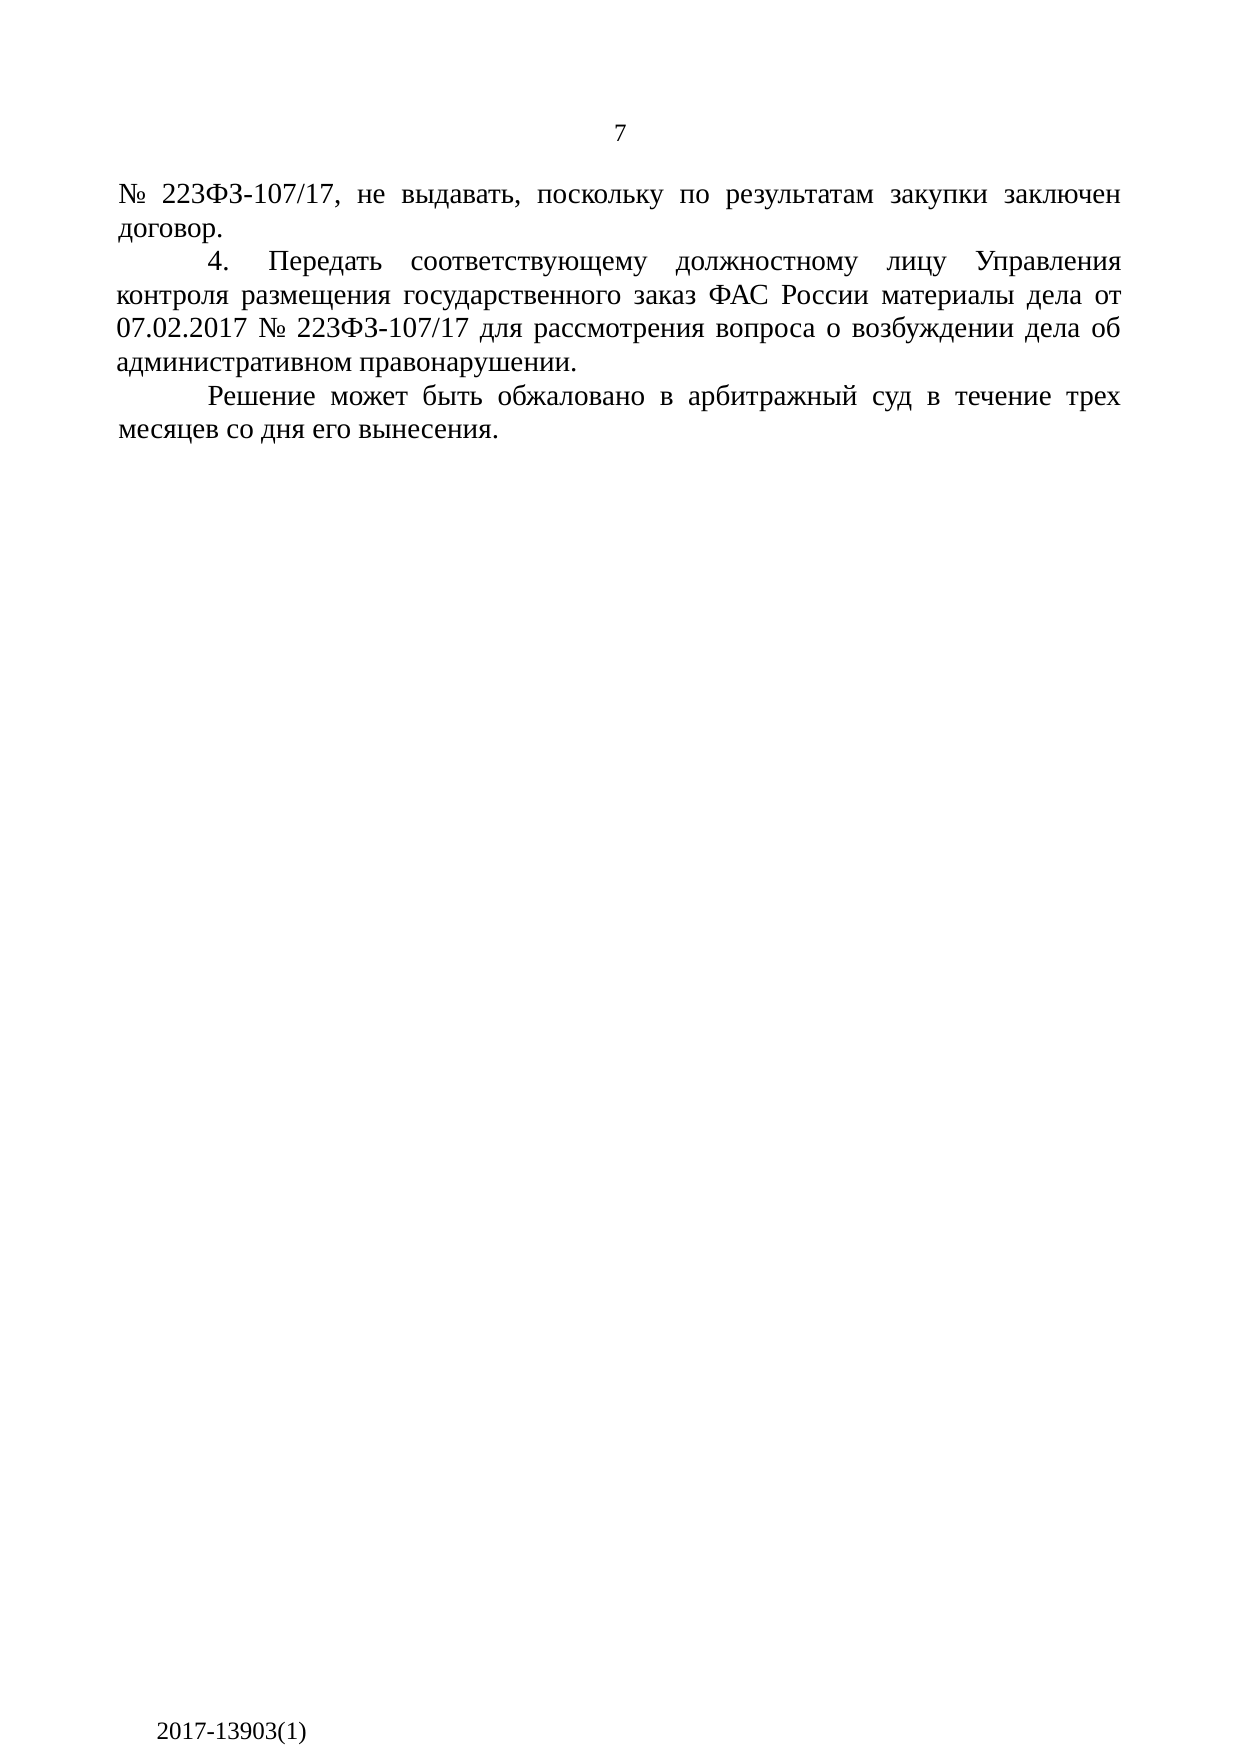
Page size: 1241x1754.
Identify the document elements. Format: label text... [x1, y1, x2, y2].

text Решение может быть обжаловано в арбитражный суд в течение трех месяцев со дня его вынесения. [118, 378, 1122, 445]
list № 223ФЗ-107/17, не выдавать, поскольку по результатам закупки заключен договор. [118, 176, 1122, 243]
list Передать соответствующему должностному лицу Управления контроля размещения государственного заказ ФАС России материалы дела от 07.02.2017 № 223ФЗ-107/17 для рассмотрения вопроса о возбуждении дела об административном правонарушении. [116, 243, 1122, 378]
